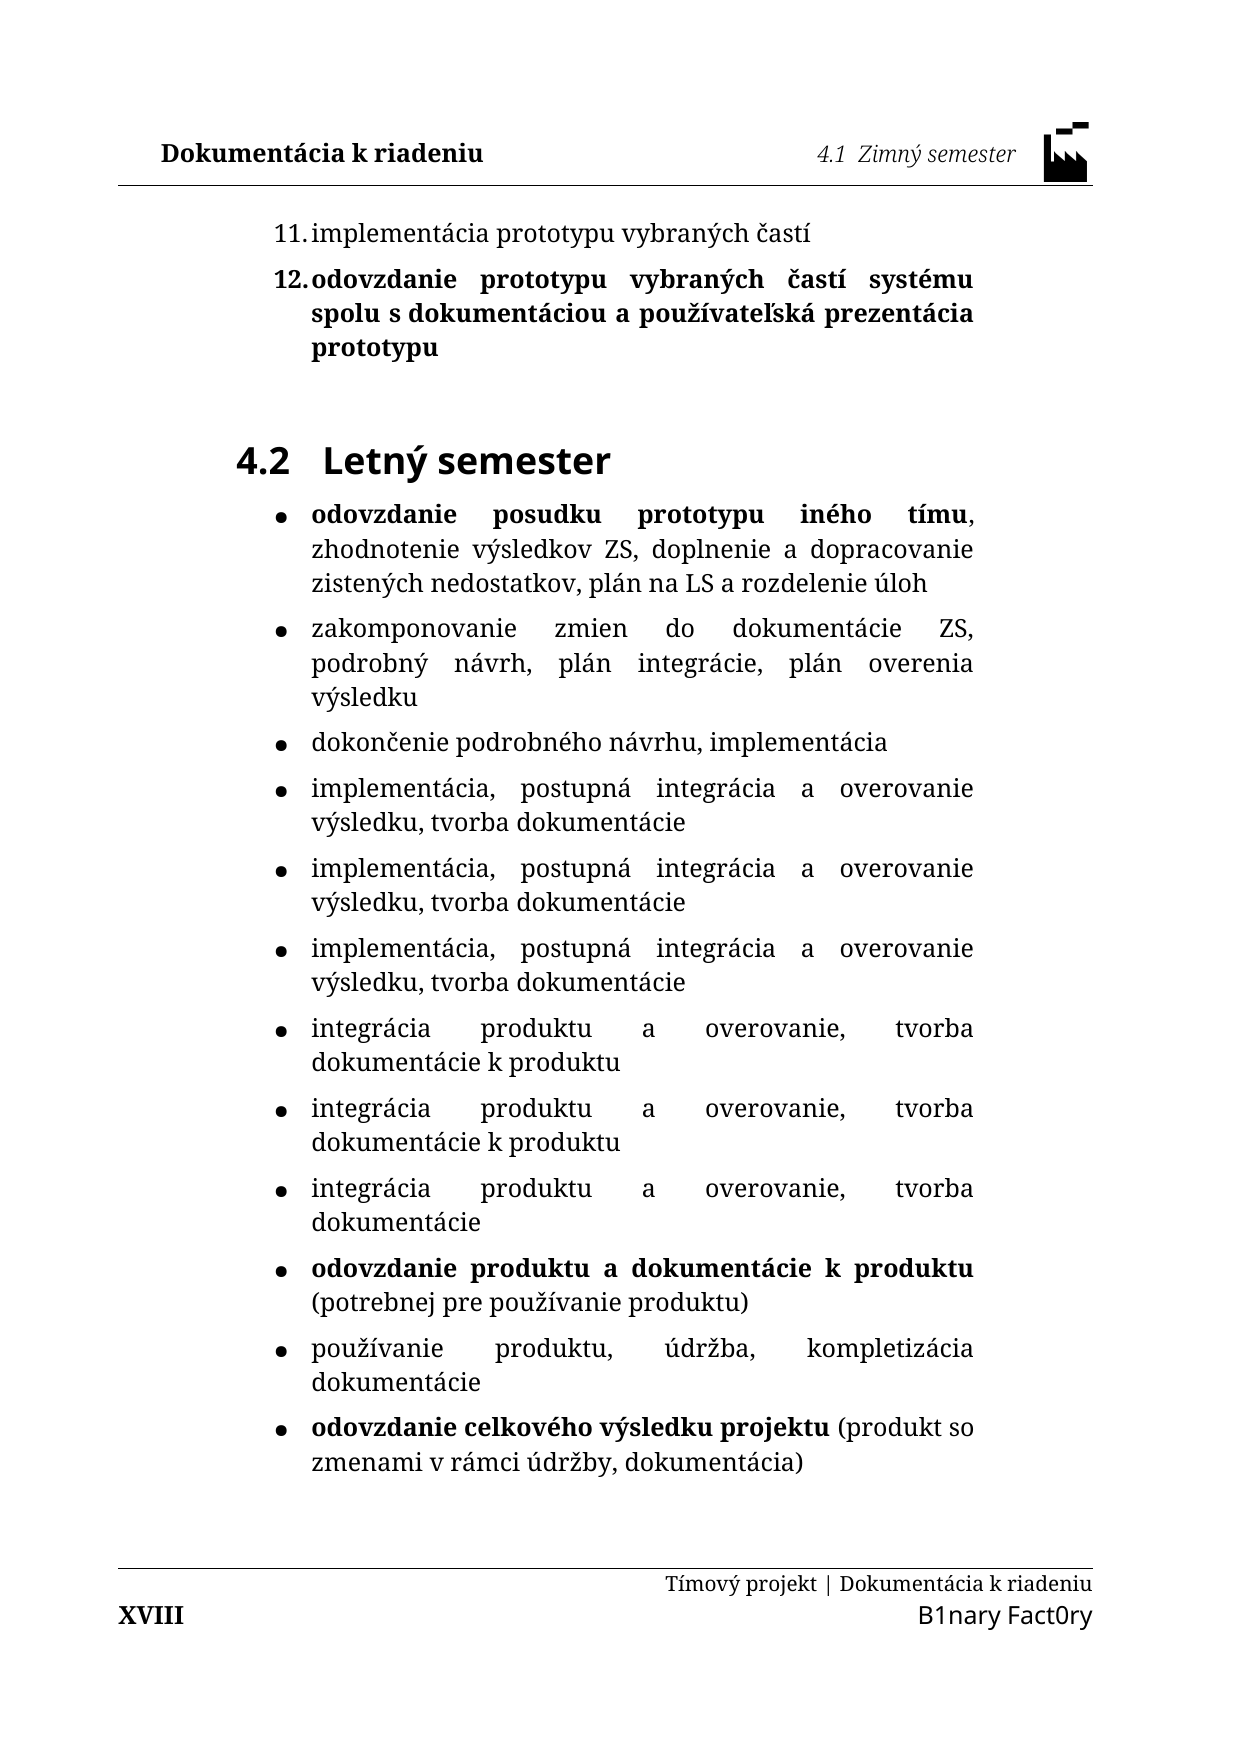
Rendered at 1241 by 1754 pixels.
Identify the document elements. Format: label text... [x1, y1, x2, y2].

list integrácia produktu a overovanie, tvorba dokumentácie k produktu [274, 1011, 974, 1079]
list odovzdanie produktu a dokumentácie k produktu (potrebnej pre používanie produktu) [274, 1250, 974, 1318]
subtitle Letný semester [236, 434, 974, 485]
list implementácia, postupná integrácia a overovanie výsledku, tvorba dokumentácie [274, 931, 974, 999]
list implementácia, postupná integrácia a overovanie výsledku, tvorba dokumentácie [274, 771, 974, 839]
list integrácia produktu a overovanie, tvorba dokumentácie k produktu [274, 1091, 974, 1159]
list zakomponovanie zmien do dokumentácie ZS, podrobný návrh, plán integrácie, plán overenia výsledku [274, 611, 974, 713]
picture [1043, 122, 1089, 182]
list odovzdanie celkového výsledku projektu (produkt so zmenami v rámci údržby, dokumentácia) [274, 1410, 974, 1478]
list používanie produktu, údržba, kompletizácia dokumentácie [274, 1330, 974, 1398]
list odovzdanie prototypu vybraných častí systému spolu s dokumentáciou a používateľská prezentácia prototypu [274, 261, 974, 363]
list odovzdanie posudku prototypu iného tímu, zhodnotenie výsledkov ZS, doplnenie a dopracovanie zistených nedostatkov, plán na LS a rozdelenie úloh [274, 497, 974, 599]
list integrácia produktu a overovanie, tvorba dokumentácie [274, 1170, 974, 1238]
list implementácia, postupná integrácia a overovanie výsledku, tvorba dokumentácie [274, 851, 974, 919]
list dokončenie podrobného návrhu, implementácia [274, 725, 974, 759]
list implementácia prototypu vybraných častí [274, 216, 974, 249]
